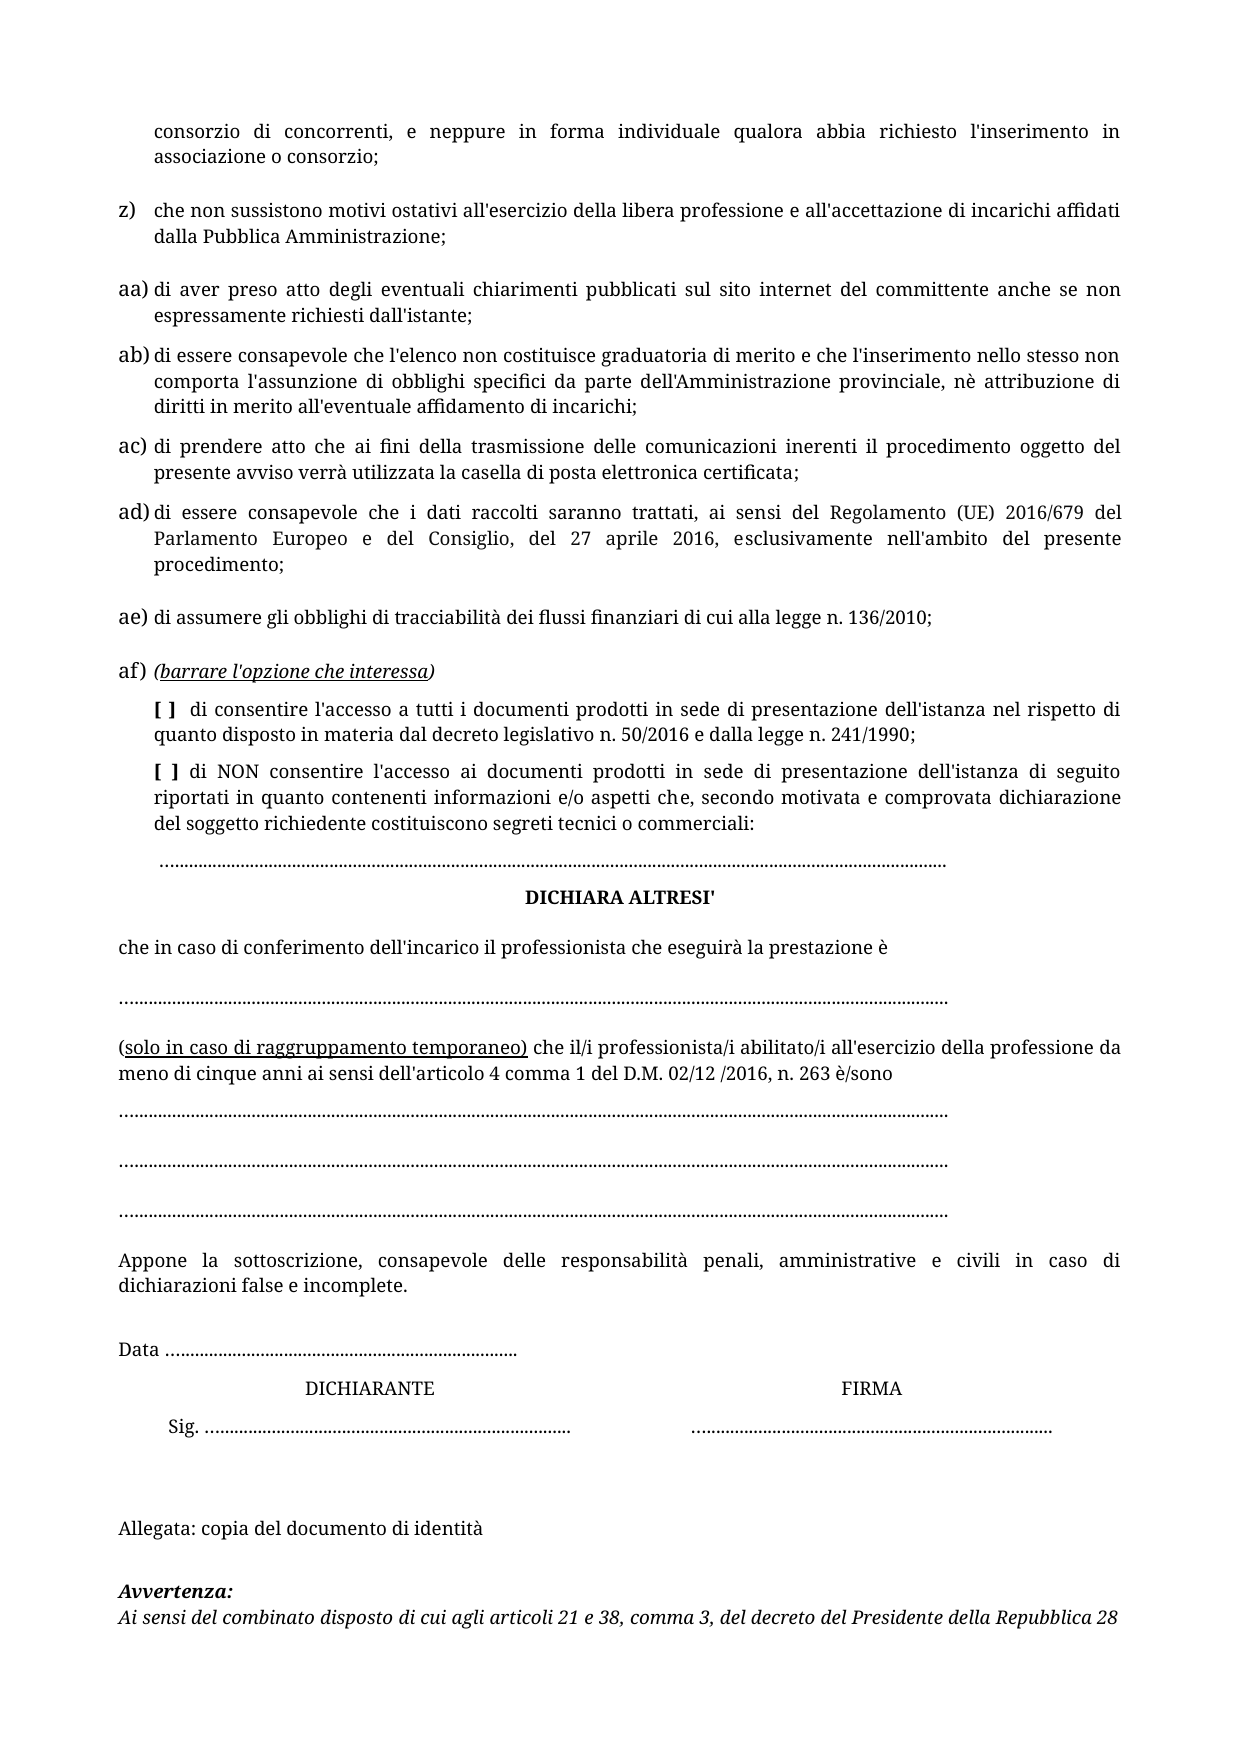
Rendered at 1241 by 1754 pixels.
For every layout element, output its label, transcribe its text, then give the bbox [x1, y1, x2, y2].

table_header FIRMA ….......................................................................... [621, 1375, 1122, 1477]
text ….............................................................................................................................................................................. [118, 1097, 1122, 1123]
text Allegata: copia del documento di identità [118, 1515, 1122, 1541]
list di prendere atto che ai fini della trasmissione delle comunicazioni inerenti il procedimento oggetto del presente avviso verrà utilizzata la casella di posta elettronica certificata; [118, 431, 1122, 485]
table_header DICHIARANTE Sig. …........................................................................... [118, 1375, 621, 1477]
text (solo in caso di raggruppamento temporaneo) che il/i professionista/i abilitato/i all'esercizio della professione da meno di cinque anni ai sensi dell'articolo 4 comma 1 del D.M. 02/12 /2016, n. 263 è/sono [118, 1034, 1122, 1086]
text Ai sensi del combinato disposto di cui agli articoli 21 e 38, comma 3, del decreto del Presidente della Repubblica 28 [118, 1604, 1122, 1630]
list che non sussistono motivi ostativi all'esercizio della libera professione e all'accettazione di incarichi affidati dalla Pubblica Amministrazione; [118, 195, 1122, 249]
list di assumere gli obblighi di tracciabilità dei flussi finanziari di cui alla legge n. 136/2010; [118, 602, 1122, 630]
list …..................................................................................................................................................................... [118, 847, 1122, 873]
list di essere consapevole che l'elenco non costituisce graduatoria di merito e che l'inserimento nello stesso non comporta l'assunzione di obblighi specifici da parte dell'Amministrazione provinciale, nè attribuzione di diritti in merito all'eventuale affidamento di incarichi; [118, 340, 1122, 419]
list consorzio di concorrenti, e neppure in forma individuale qualora abbia richiesto l'inserimento in associazione o consorzio; [118, 118, 1122, 169]
list [ ] di consentire l'accesso a tutti i documenti prodotti in sede di presentazione dell'istanza nel rispetto di quanto disposto in materia dal decreto legislativo n. 50/2016 e dalla legge n. 241/1990; [118, 696, 1122, 747]
list (barrare l'opzione che interessa) [118, 656, 1122, 684]
text che in caso di conferimento dell'incarico il professionista che eseguirà la prestazione è [118, 934, 1122, 960]
text Data …........................................................................ [118, 1337, 1122, 1362]
list di essere consapevole che i dati raccolti saranno trattati, ai sensi del Regolamento (UE) 2016/679 del Parlamento Europeo e del Consiglio, del 27 aprile 2016, esclusivamente nell'ambito del presente procedimento; [118, 497, 1122, 576]
list di aver preso atto degli eventuali chiarimenti pubblicati sul sito internet del committente anche se non espressamente richiesti dall'istante; [118, 274, 1122, 328]
text ….............................................................................................................................................................................. [118, 984, 1122, 1010]
list [ ] di NON consentire l'accesso ai documenti prodotti in sede di presentazione dell'istanza di seguito riportati in quanto contenenti informazioni e/o aspetti che, secondo motivata e comprovata dichiarazione del soggetto richiedente costituiscono segreti tecnici o commerciali: [118, 759, 1122, 835]
text ….............................................................................................................................................................................. [118, 1147, 1122, 1173]
text Avvertenza: [118, 1579, 1122, 1604]
text Appone la sottoscrizione, consapevole delle responsabilità penali, amministrative e civili in caso di dichiarazioni false e incomplete. [118, 1247, 1122, 1298]
text ….............................................................................................................................................................................. [118, 1197, 1122, 1223]
text DICHIARA ALTRESI' [118, 884, 1122, 910]
